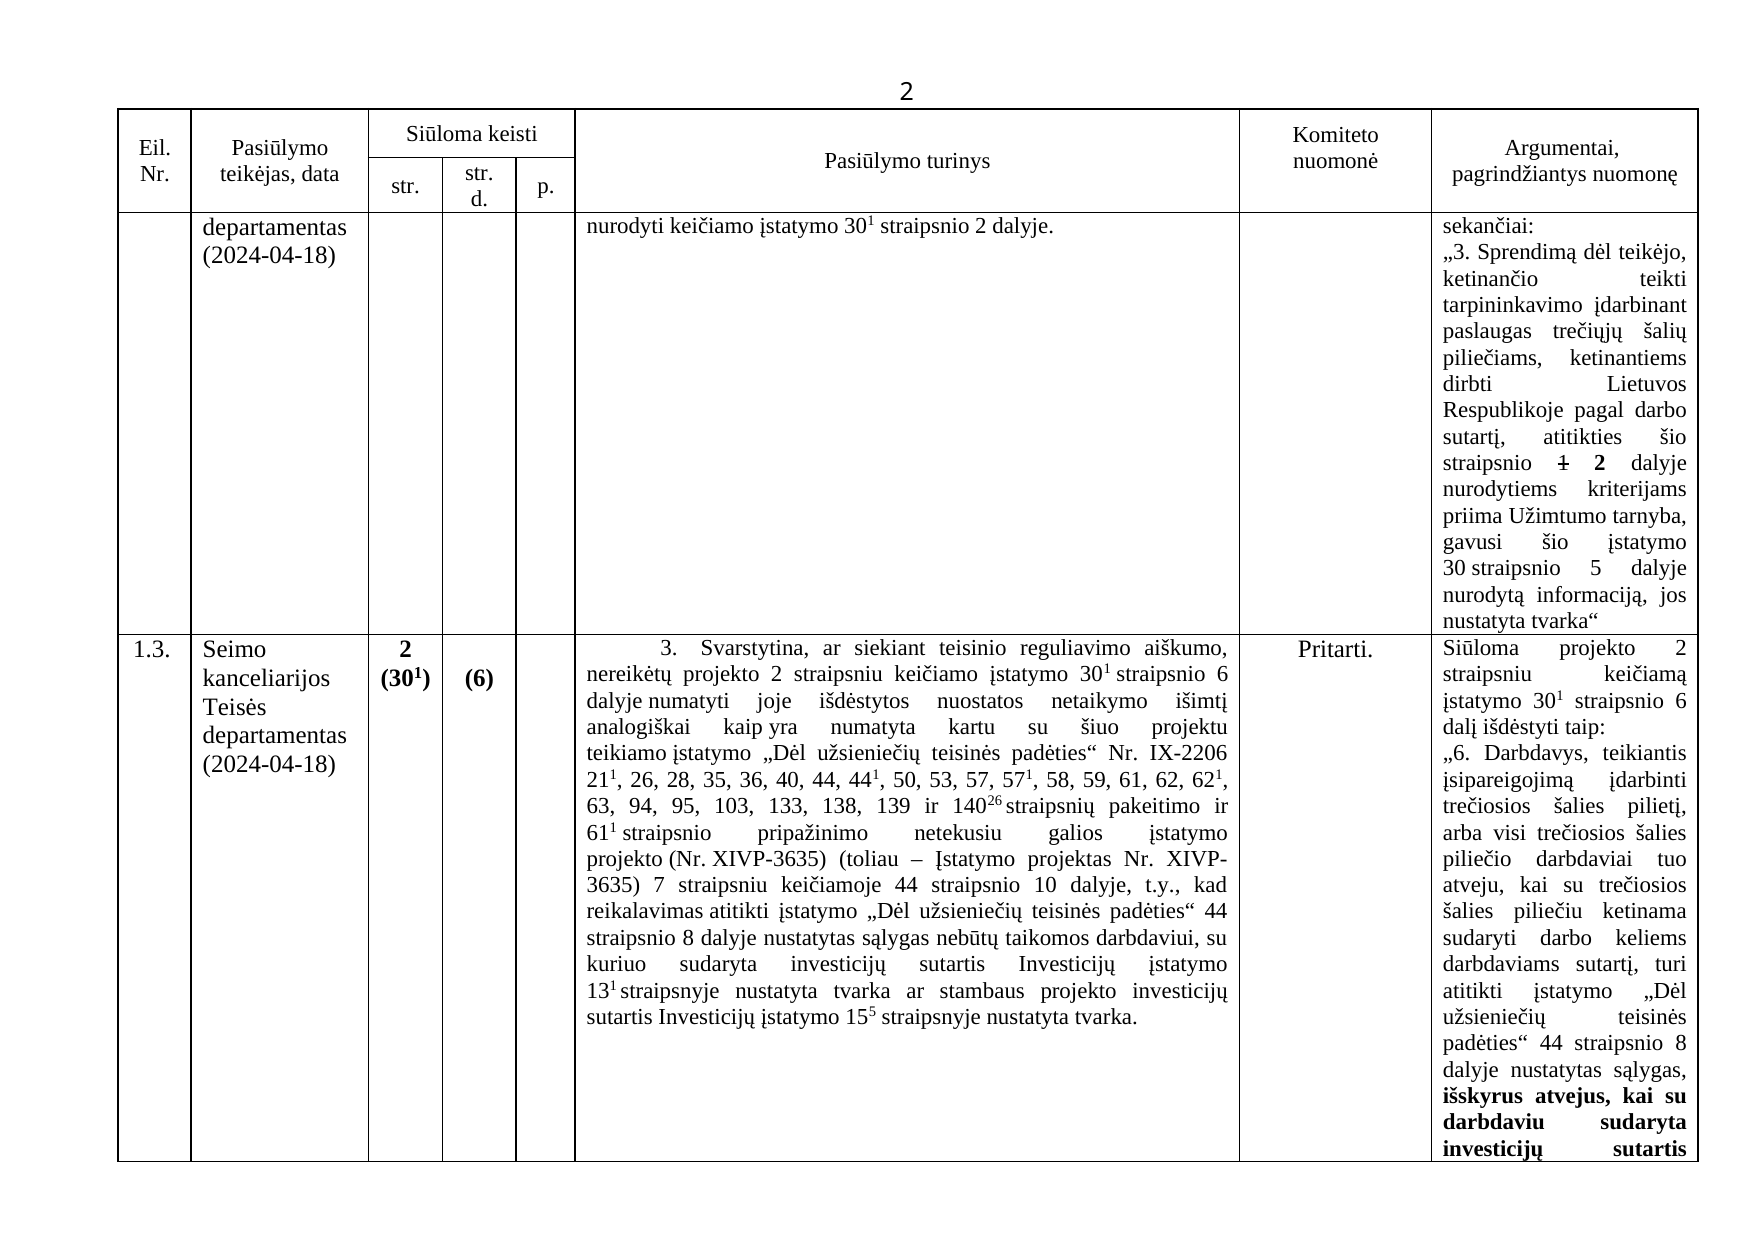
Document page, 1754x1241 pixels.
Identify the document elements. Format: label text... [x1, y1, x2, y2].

table_header Argumentai, pagrindžiantys nuomonę [1432, 110, 1697, 211]
table_cell departamentas (2024-04-18) [192, 213, 368, 633]
table_cell str. d. [443, 158, 515, 211]
table_cell 1.3. [119, 635, 190, 1161]
table_header Pasiūlymo teikėjas, data [192, 110, 368, 211]
table_cell (6) [443, 635, 515, 1161]
table_cell Pritarti. [1240, 635, 1431, 1161]
table_header Pasiūlymo turinys [576, 110, 1239, 211]
table_cell [517, 635, 574, 1161]
table_cell [119, 213, 190, 633]
table_cell [517, 213, 574, 633]
table_cell Seimo kanceliarijos Teisės departamentas (2024-04-18) [192, 635, 368, 1161]
table_cell sekančiai: „3. Sprendimą dėl teikėjo, ketinančio teikti tarpininkavimo įdarbinant paslaugas trečiųjų šalių piliečiams, ketinantiems dirbti Lietuvos Respublikoje pagal darbo sutartį, atitikties šio straipsnio 1 2 dalyje nurodytiems kriterijams priima Užimtumo tarnyba, gavusi šio įstatymo 30 straipsnio 5 dalyje nurodytą informaciją, jos nustatyta tvarka“ [1432, 213, 1697, 633]
table_cell 2 (301) [369, 635, 442, 1161]
table_header Komiteto nuomonė [1240, 110, 1431, 211]
table_cell 3. Svarstytina, ar siekiant teisinio reguliavimo aiškumo, nereikėtų projekto 2 straipsniu keičiamo įstatymo 301 straipsnio 6 dalyje numatyti joje išdėstytos nuostatos netaikymo išimtį analogiškai kaip yra numatyta kartu su šiuo projektu teikiamo įstatymo „Dėl užsieniečių teisinės padėties“ Nr. IX-2206 211, 26, 28, 35, 36, 40, 44, 441, 50, 53, 57, 571, 58, 59, 61, 62, 621, 63, 94, 95, 103, 133, 138, 139 ir 14026 straipsnių pakeitimo ir 611 straipsnio pripažinimo netekusiu galios įstatymo projekto (Nr. XIVP-3635) (toliau – Įstatymo projektas Nr. XIVP-3635) 7 straipsniu keičiamoje 44 straipsnio 10 dalyje, t.y., kad reikalavimas atitikti įstatymo „Dėl užsieniečių teisinės padėties“ 44 straipsnio 8 dalyje nustatytas sąlygas nebūtų taikomos darbdaviui, su kuriuo sudaryta investicijų sutartis Investicijų įstatymo 131 straipsnyje nustatyta tvarka ar stambaus projekto investicijų sutartis Investicijų įstatymo 155 straipsnyje nustatyta tvarka. [576, 635, 1239, 1161]
table_cell [369, 213, 442, 633]
table_header Eil. Nr. [119, 110, 190, 211]
table_header Siūloma keisti [369, 110, 574, 157]
table_cell [443, 213, 515, 633]
table_cell Siūloma projekto 2 straipsniu keičiamą įstatymo 301 straipsnio 6 dalį išdėstyti taip: „6. Darbdavys, teikiantis įsipareigojimą įdarbinti trečiosios šalies pilietį, arba visi trečiosios šalies piliečio darbdaviai tuo atveju, kai su trečiosios šalies piliečiu ketinama sudaryti darbo keliems darbdaviams sutartį, turi atitikti įstatymo „Dėl užsieniečių teisinės padėties“ 44 straipsnio 8 dalyje nustatytas sąlygas, išskyrus atvejus, kai su darbdaviu sudaryta investicijų sutartis [1432, 635, 1697, 1161]
table_cell str. [369, 158, 442, 211]
table_cell p. [517, 158, 574, 211]
table_cell nurodyti keičiamo įstatymo 301 straipsnio 2 dalyje. [576, 213, 1239, 633]
table_cell [1240, 213, 1431, 633]
